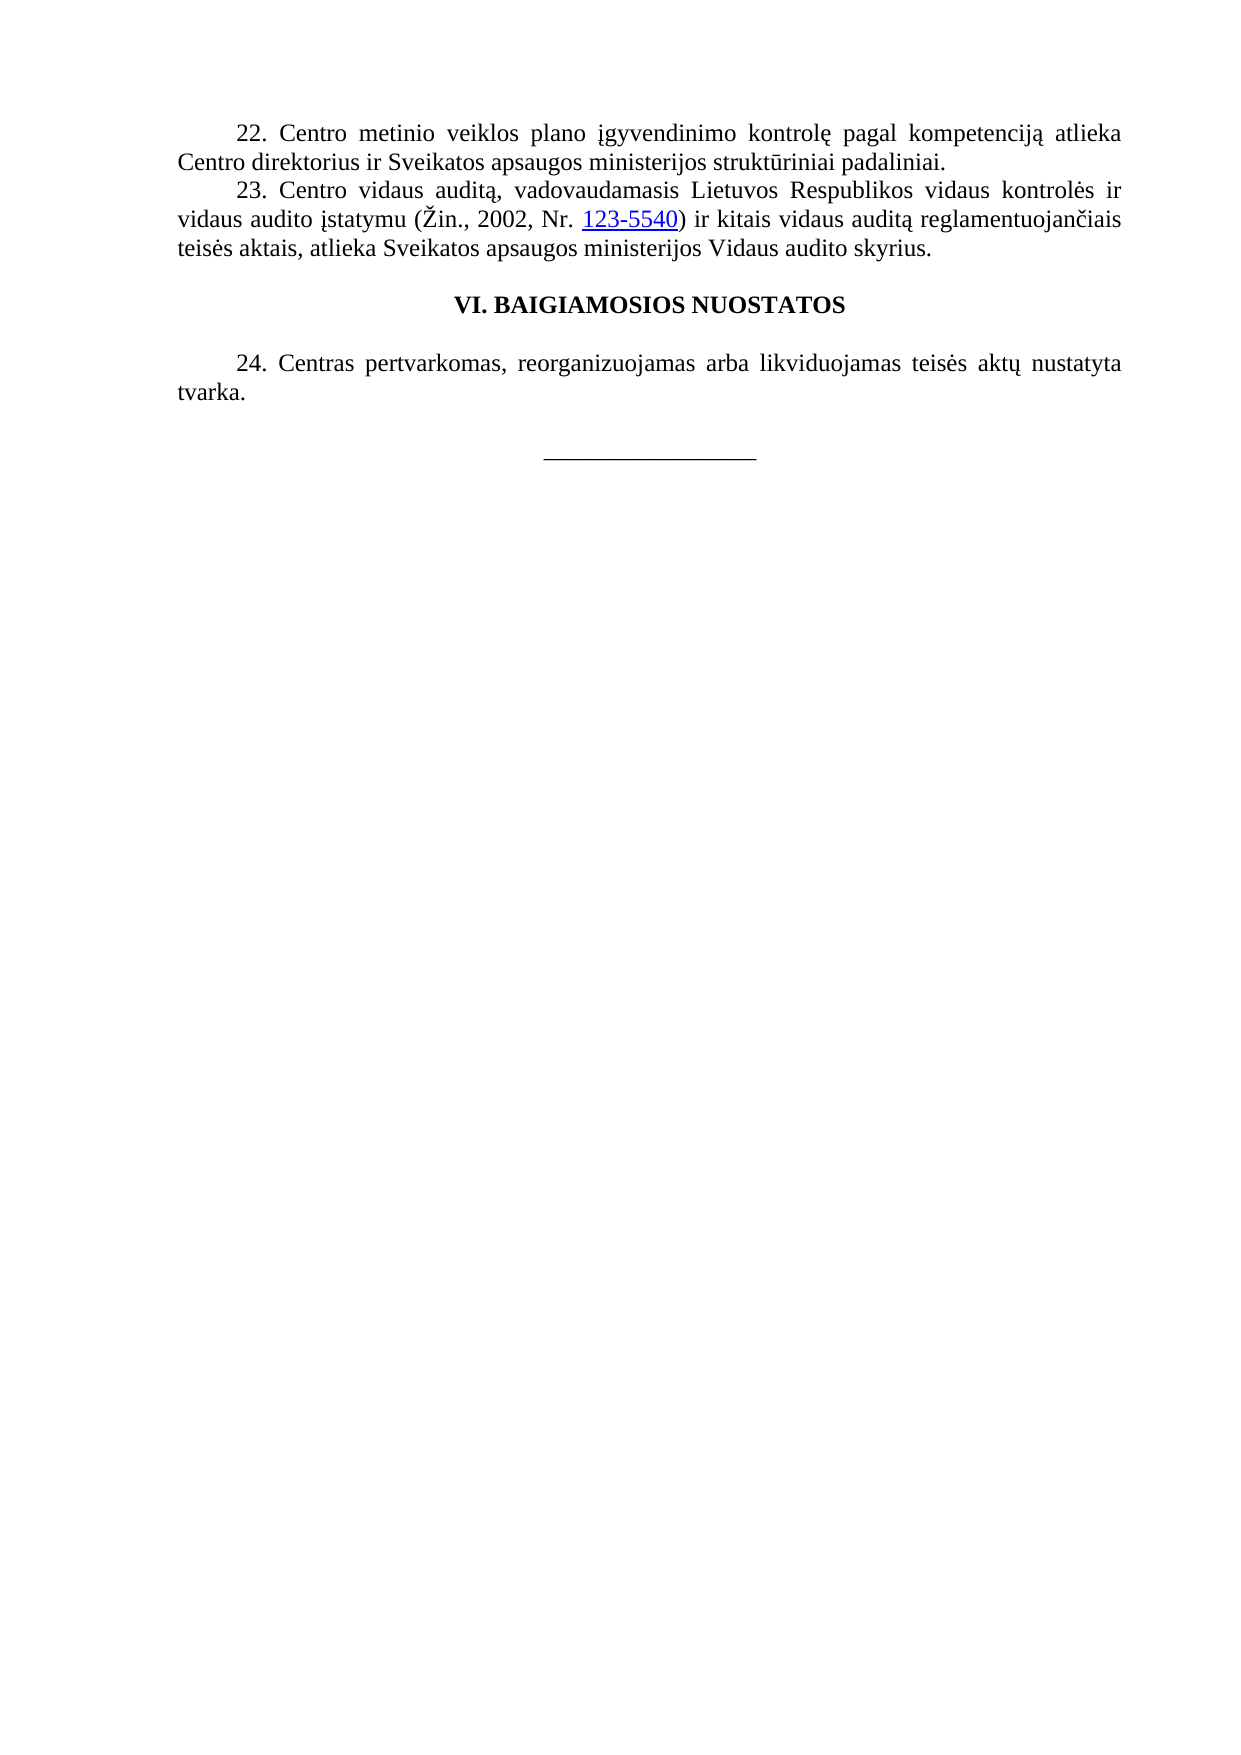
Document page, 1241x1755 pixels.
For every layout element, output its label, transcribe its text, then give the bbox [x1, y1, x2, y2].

text 22. Centro metinio veiklos plano įgyvendinimo kontrolę pagal kompetenciją atlieka Centro direktorius ir Sveikatos apsaugos ministerijos struktūriniai padaliniai. [177, 118, 1122, 176]
text _________________ [177, 434, 1122, 463]
text 23. Centro vidaus auditą, vadovaudamasis Lietuvos Respublikos vidaus kontrolės ir vidaus audito įstatymu (Žin., 2002, Nr. 123-5540) ir kitais vidaus auditą reglamentuojančiais teisės aktais, atlieka Sveikatos apsaugos ministerijos Vidaus audito skyrius. [177, 176, 1122, 262]
text VI. BAIGIAMOSIOS NUOSTATOS [177, 291, 1122, 319]
text 24. Centras pertvarkomas, reorganizuojamas arba likviduojamas teisės aktų nustatyta tvarka. [177, 348, 1122, 406]
